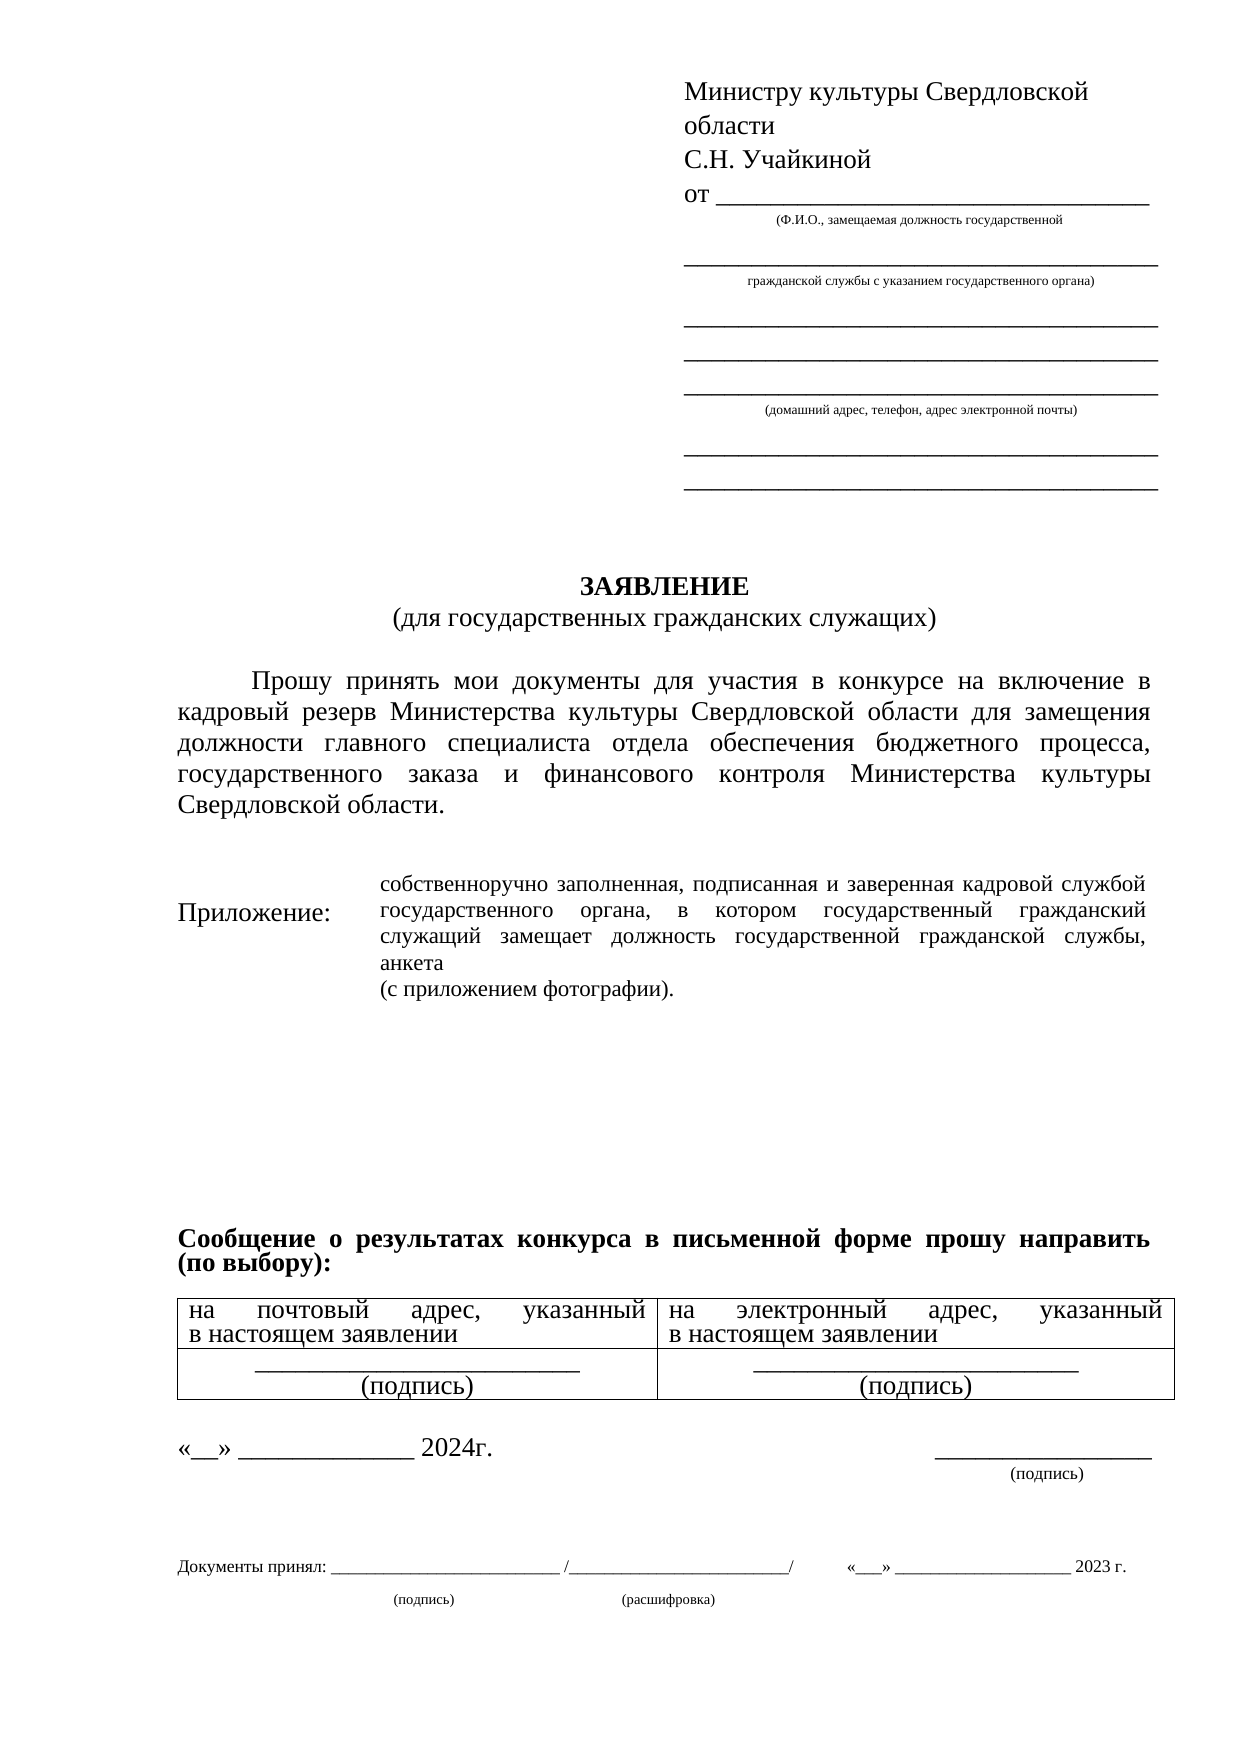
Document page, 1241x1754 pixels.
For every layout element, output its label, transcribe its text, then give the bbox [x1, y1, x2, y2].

text (домашний адрес, телефон, адрес электронной почты) [684, 401, 1159, 425]
text Приложение: [177, 896, 380, 927]
text Министру культуры Свердловской области [684, 75, 1159, 140]
text (Ф.И.О., замещаемая должность государственной [684, 212, 1159, 236]
table_cell ________________________ (подпись) [658, 1349, 1174, 1399]
text гражданской службы с указанием государственного органа) [684, 272, 1159, 296]
text (для государственных гражданских служащих) [177, 601, 1152, 633]
text ______________________________________________________________________ [684, 299, 1159, 364]
text ___________________________________ [684, 367, 1159, 398]
table_cell ________________________ (подпись) [178, 1349, 657, 1399]
text «__» _____________ 2024г. ________________ [177, 1431, 1152, 1462]
table_header на электронный адрес, указанный в настоящем заявлении [658, 1299, 1174, 1348]
text ___________________________________ [684, 462, 1159, 493]
text ___________________________________ [684, 428, 1159, 459]
text С.Н. Учайкиной [684, 143, 1159, 174]
text собственноручно заполненная, подписанная и заверенная кадровой службой государственного органа, в котором государственный гражданский служащий замещает должность государственной гражданской службы, анкета (с приложением фотографии). [380, 870, 1147, 1001]
text Сообщение о результатах конкурса в письменной форме прошу направить (по выбору): [177, 1228, 1152, 1277]
text (подпись) (расшифровка) [177, 1587, 1152, 1618]
text Документы принял: __________________________ /_________________________/ «___» ____________________ 2023 г. [177, 1556, 1152, 1587]
text Прошу принять мои документы для участия в конкурсе на включение в кадровый резерв Министерства культуры Свердловской области для замещения должности главного специалиста отдела обеспечения бюджетного процесса, государственного заказа и финансового контроля Министерства культуры Свердловской области. [177, 664, 1152, 819]
text ЗАЯВЛЕНИЕ [177, 570, 1152, 601]
text от ________________________________ [684, 178, 1159, 209]
table_header на почтовый адрес, указанный в настоящем заявлении [178, 1299, 657, 1348]
text (подпись) [177, 1462, 1152, 1494]
text ___________________________________ [684, 238, 1159, 269]
